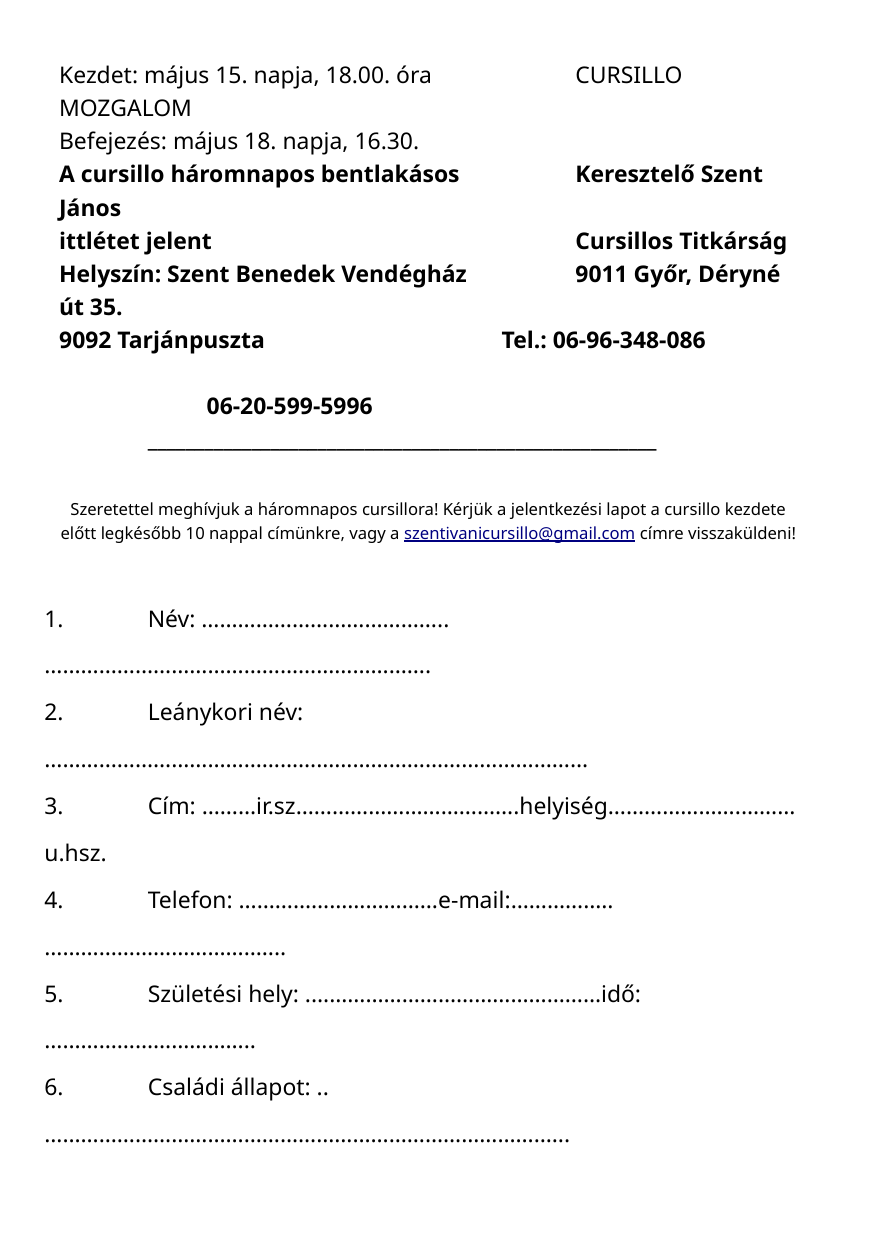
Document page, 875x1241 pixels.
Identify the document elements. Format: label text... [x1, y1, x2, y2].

text Helyszín: Szent Benedek Vendégház 9011 Győr, Déryné út 35. [59, 258, 797, 322]
list Családi állapot: ..…………………………………………………………………………... [44, 1071, 797, 1149]
list Név: …………………………………..………………………………………………………. [44, 603, 797, 681]
text Befejezés: május 18. napja, 16.30. [59, 125, 797, 157]
list Születési hely: .…………………………………………idő: …………………………….. [44, 978, 797, 1056]
text Kezdet: május 15. napja, 18.00. óra CURSILLO MOZGALOM [59, 59, 797, 123]
text 9092 Tarjánpuszta Tel.: 06-96-348-086 [59, 324, 797, 355]
text ______________________________________________________ [148, 423, 726, 455]
text 06-20-599-5996 [59, 357, 797, 422]
text A cursillo háromnapos bentlakásos Keresztelő Szent János [59, 158, 797, 223]
text Szeretettel meghívjuk a háromnapos cursillora! Kérjük a jelentkezési lapot a cursillo kezdete előtt legkésőbb 10 nappal címünkre, vagy a szentivanicursillo@gmail.com címre visszaküldeni! [59, 497, 797, 544]
list Leánykori név: ……………………………………………………………………………… [44, 696, 797, 774]
list Telefon: ……………………………e-mail:……………..……………………………….... [44, 884, 797, 962]
list Cím: ………ir.sz……………………………….helyiség………………….………u.hsz. [44, 790, 797, 868]
text ittlétet jelent Cursillos Titkárság [59, 225, 797, 256]
